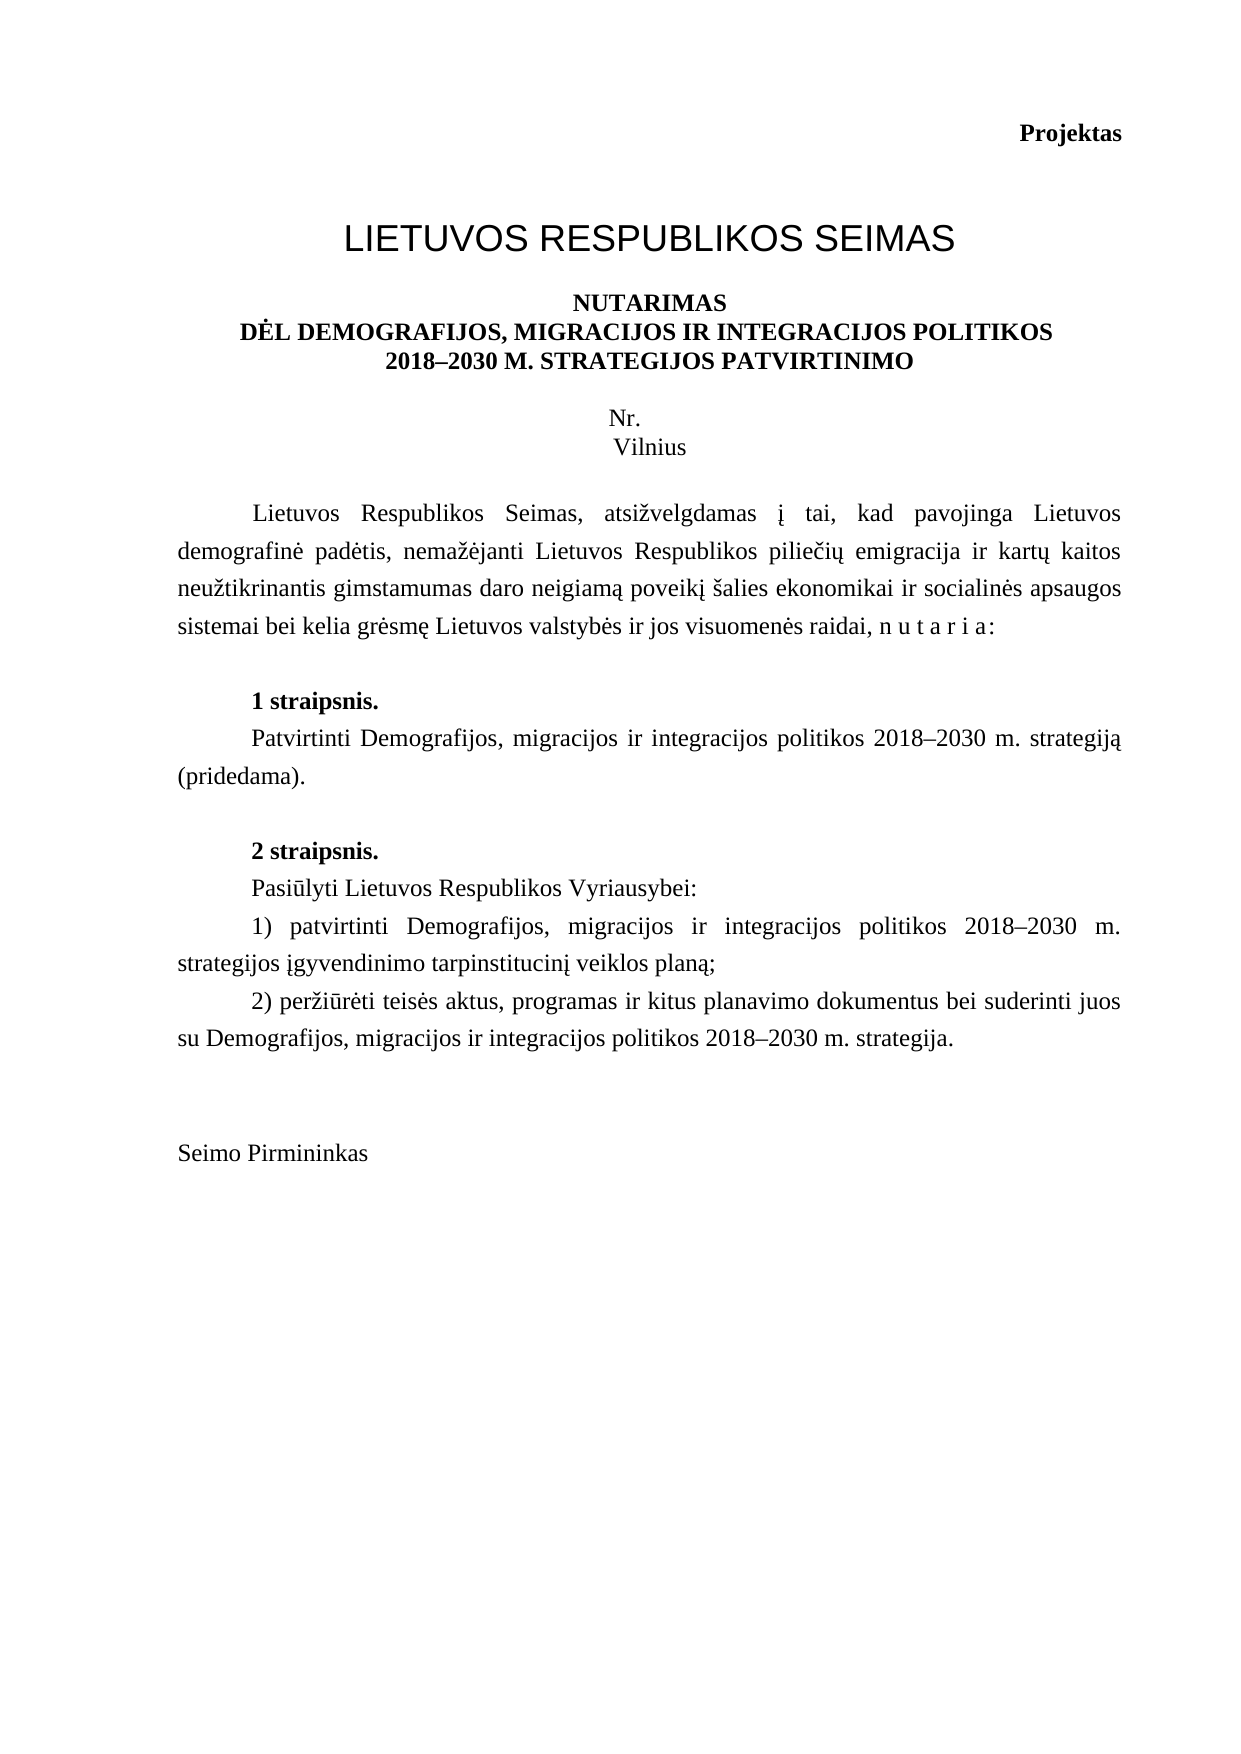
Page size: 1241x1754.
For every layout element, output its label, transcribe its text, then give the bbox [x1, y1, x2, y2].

text DĖL DEMOGRAFIJOS, MIGRACIJOS IR INTEGRACIJOS POLITIKOS [177, 317, 1122, 346]
text 1 straipsnis. [177, 677, 1122, 714]
text Vilnius [177, 432, 1122, 461]
text Patvirtinti Demografijos, migracijos ir integracijos politikos 2018–2030 m. strategiją (pridedama). [177, 714, 1122, 789]
text Lietuvos Respublikos SEIMAS [177, 216, 1122, 259]
text 2 straipsnis. [177, 827, 1122, 864]
text 2018–2030 M. STRATEGIJOS PATVIRTINIMO [177, 346, 1122, 374]
text Nr. [177, 403, 1122, 432]
text Seimo Pirmininkas [177, 1138, 1122, 1167]
text 2) peržiūrėti teisės aktus, programas ir kitus planavimo dokumentus bei suderinti juos su Demografijos, migracijos ir integracijos politikos 2018–2030 m. strategija. [177, 977, 1122, 1052]
text 1) patvirtinti Demografijos, migracijos ir integracijos politikos 2018–2030 m. strategijos įgyvendinimo tarpinstitucinį veiklos planą; [177, 902, 1122, 977]
text Pasiūlyti Lietuvos Respublikos Vyriausybei: [177, 864, 1122, 902]
text nutarimas [177, 288, 1122, 317]
text Projektas [177, 118, 1122, 147]
text Lietuvos Respublikos Seimas, atsižvelgdamas į tai, kad pavojinga Lietuvos demografinė padėtis, nemažėjanti Lietuvos Respublikos piliečių emigracija ir kartų kaitos neužtikrinantis gimstamumas daro neigiamą poveikį šalies ekonomikai ir socialinės apsaugos sistemai bei kelia grėsmę Lietuvos valstybės ir jos visuomenės raidai, nutaria: [177, 489, 1122, 639]
